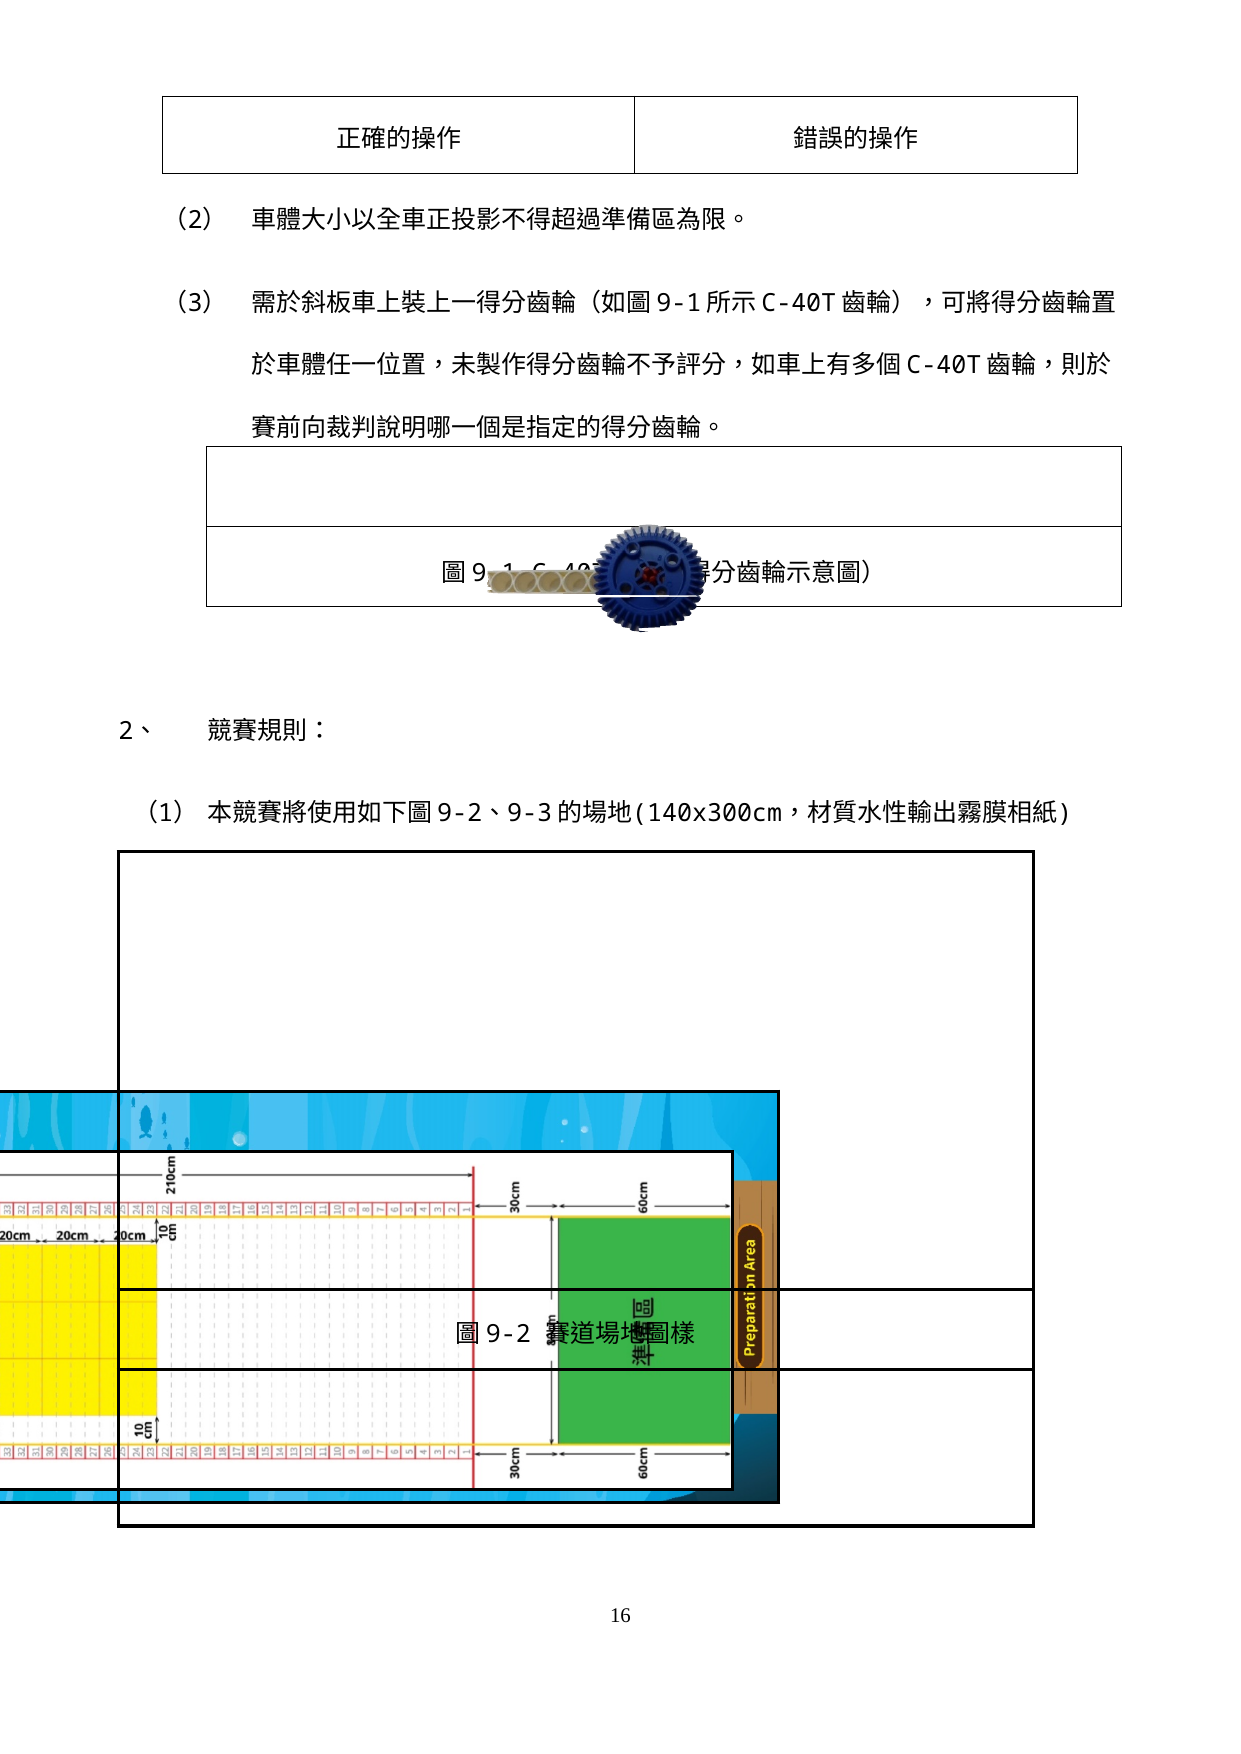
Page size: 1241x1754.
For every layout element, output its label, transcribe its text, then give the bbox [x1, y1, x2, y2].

table_cell 圖9-2 賽道場地圖樣 [780, 1291, 1032, 1367]
table_cell 錯誤的操作 [635, 97, 1077, 173]
list 需於斜板車上裝上一得分齒輪（如圖9-1所示C-40T齒輪），可將得分齒輪置於車體任一位置，未製作得分齒輪不予評分，如車上有多個C-40T齒輪，則於賽前向裁判說明哪一個是指定的得分齒輪。 [162, 259, 1122, 446]
table_cell 圖9-1 C-40T齒輪（得分齒輪示意圖） [207, 527, 659, 606]
table_header [207, 447, 1121, 526]
table_header [120, 853, 1032, 1288]
list 本競賽將使用如下圖9-2、9-3的場地(140x300cm，材質水性輸出霧膜相紙) [133, 769, 1122, 832]
table_cell 正確的操作 [163, 97, 634, 173]
table_cell 圖9-1 C-40T齒輪（得分齒輪示意圖） [667, 527, 1121, 606]
table_cell [120, 1371, 1032, 1524]
list 車體大小以全車正投影不得超過準備區為限。 [162, 176, 1122, 239]
list 競賽規則： [118, 688, 1122, 751]
